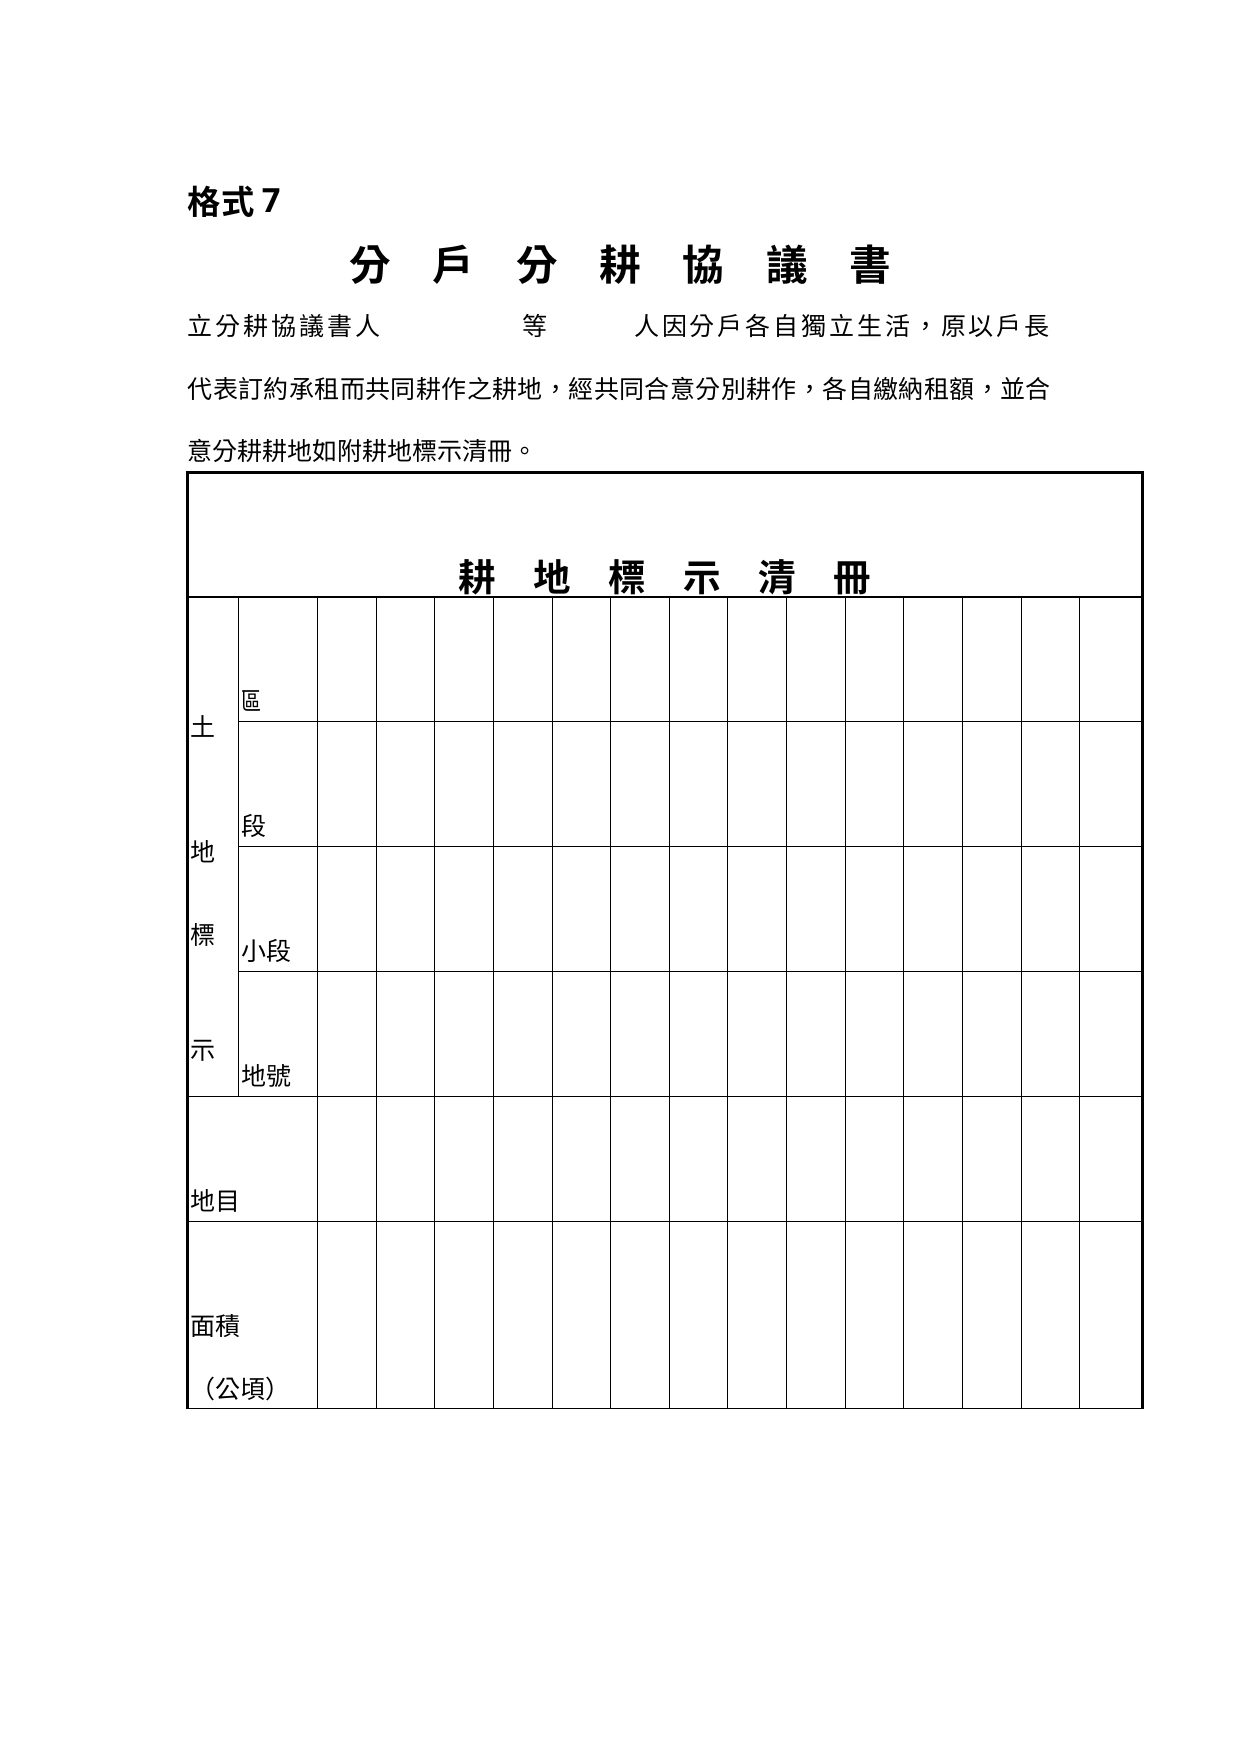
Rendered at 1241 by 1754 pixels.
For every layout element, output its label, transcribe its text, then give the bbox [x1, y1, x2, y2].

table_cell [846, 1097, 903, 1221]
table_cell [435, 1097, 493, 1221]
text 格式7 [187, 158, 1053, 221]
table_cell [728, 722, 786, 846]
table_cell [670, 722, 727, 846]
table_cell [963, 1097, 1021, 1221]
table_cell [904, 1222, 962, 1408]
table_cell [963, 598, 1021, 721]
table_cell [611, 847, 669, 971]
table_cell [494, 847, 552, 971]
table_cell [1022, 598, 1079, 721]
table_cell [1022, 722, 1079, 846]
table_cell [377, 1222, 434, 1408]
table_cell [494, 598, 552, 721]
table_cell [553, 598, 610, 721]
table_cell [846, 598, 903, 721]
table_cell 面積 （公頃） [189, 1222, 317, 1408]
table_cell 地目 [189, 1097, 317, 1221]
table_cell [1022, 847, 1079, 971]
table_cell [494, 722, 552, 846]
table_cell [611, 1222, 669, 1408]
table_cell [435, 598, 493, 721]
table_cell [728, 847, 786, 971]
table_cell [553, 972, 610, 1096]
table_cell [787, 722, 845, 846]
table_cell [1022, 1222, 1079, 1408]
table_cell [670, 847, 727, 971]
table_cell [553, 847, 610, 971]
table_cell [787, 972, 845, 1096]
table_cell [1080, 972, 1141, 1096]
table_cell [787, 1097, 845, 1221]
table_cell [1022, 1097, 1079, 1221]
table_cell [787, 1222, 845, 1408]
table_cell [670, 972, 727, 1096]
table_cell [846, 722, 903, 846]
table_cell [377, 1097, 434, 1221]
table_cell [1080, 1097, 1141, 1221]
table_cell [494, 1222, 552, 1408]
table_cell [1080, 598, 1141, 721]
table_cell [904, 972, 962, 1096]
table_cell [1022, 972, 1079, 1096]
table_cell [904, 722, 962, 846]
table_cell [611, 1097, 669, 1221]
text 立分耕協議書人 等 人因分戶各自獨立生活，原以戶長 代表訂約承租而共同耕作之耕地，經共同合意分別耕作，各自繳納租額，並合意分耕耕地如附耕地標示清冊。 [187, 283, 1053, 471]
table_cell [318, 1222, 376, 1408]
table_cell [728, 1222, 786, 1408]
table_cell 土 地 標 示 [189, 598, 238, 1096]
table_cell [728, 1097, 786, 1221]
table_cell [728, 598, 786, 721]
table_cell 小段 [239, 847, 317, 971]
table_cell [787, 847, 845, 971]
table_cell [904, 847, 962, 971]
table_cell [846, 847, 903, 971]
table_cell [611, 972, 669, 1096]
table_cell [318, 972, 376, 1096]
text 分 戶 分 耕 協 議 書 [187, 221, 1053, 283]
table_cell [553, 1097, 610, 1221]
table_cell [435, 972, 493, 1096]
table_cell 地號 [239, 972, 317, 1096]
table_cell [435, 847, 493, 971]
table_cell [904, 598, 962, 721]
table_cell [377, 847, 434, 971]
table_cell 區 [239, 598, 317, 721]
table_header 耕 地 標 示 清 冊 [189, 474, 1141, 596]
table_cell [318, 598, 376, 721]
table_cell [963, 1222, 1021, 1408]
table_cell [553, 722, 610, 846]
table_cell [611, 598, 669, 721]
table_cell [494, 972, 552, 1096]
table_cell [435, 1222, 493, 1408]
table_cell [611, 722, 669, 846]
table_cell [318, 722, 376, 846]
table_cell [787, 598, 845, 721]
table_cell [1080, 1222, 1141, 1408]
table_cell [318, 1097, 376, 1221]
table_cell 段 [239, 722, 317, 846]
table_cell [904, 1097, 962, 1221]
table_cell [377, 972, 434, 1096]
table_cell [846, 1222, 903, 1408]
table_cell [963, 847, 1021, 971]
table_cell [728, 972, 786, 1096]
table_cell [670, 1222, 727, 1408]
table_cell [494, 1097, 552, 1221]
table_cell [963, 722, 1021, 846]
table_cell [553, 1222, 610, 1408]
table_cell [435, 722, 493, 846]
table_cell [377, 598, 434, 721]
table_cell [377, 722, 434, 846]
table_cell [1080, 847, 1141, 971]
table_cell [670, 598, 727, 721]
table_cell [963, 972, 1021, 1096]
table_cell [846, 972, 903, 1096]
table_cell [1080, 722, 1141, 846]
table_cell [670, 1097, 727, 1221]
table_cell [318, 847, 376, 971]
